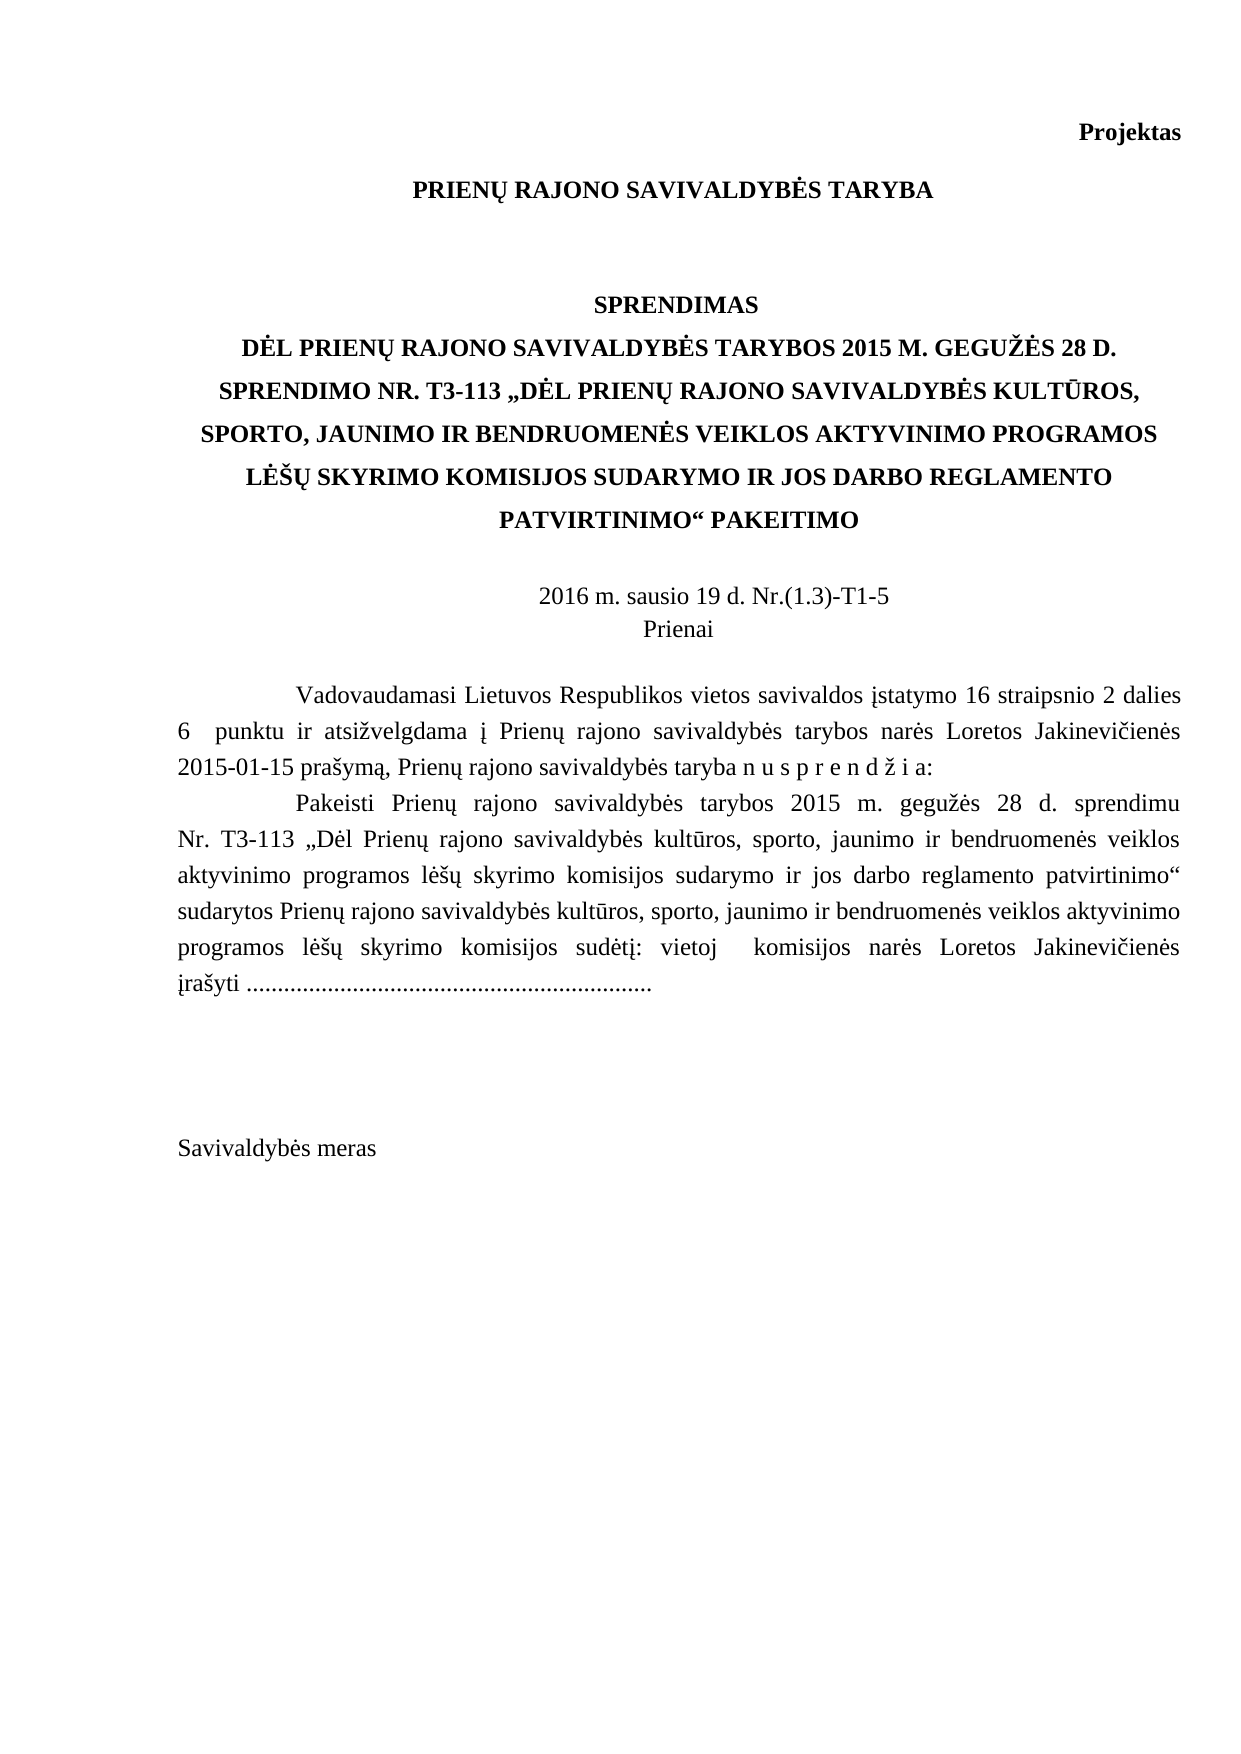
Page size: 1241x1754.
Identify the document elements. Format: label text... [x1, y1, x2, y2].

table_cell [177, 648, 1240, 681]
table_header 2016 m. sausio 19 d. Nr.(1.3)-T1-5 Prienai [177, 581, 1076, 647]
text PRIENŲ RAJONO SAVIVALDYBĖS TARYBA [177, 175, 1181, 204]
text Vadovaudamasi Lietuvos Respublikos vietos savivaldos įstatymo 16 straipsnio 2 dalies 6 punktu ir atsižvelgdama į Prienų rajono savivaldybės tarybos narės Loretos Jakinevičienės 2015-01-15 prašymą, Prienų rajono savivaldybės taryba n u s p r e n d ž i a: [177, 681, 1181, 781]
text Pakeisti Prienų rajono savivaldybės tarybos 2015 m. gegužės 28 d. sprendimu Nr. T3-113 „Dėl Prienų rajono savivaldybės kultūros, sporto, jaunimo ir bendruomenės veiklos aktyvinimo programos lėšų skyrimo komisijos sudarymo ir jos darbo reglamento patvirtinimo“ sudarytos Prienų rajono savivaldybės kultūros, sporto, jaunimo ir bendruomenės veiklos aktyvinimo programos lėšų skyrimo komisijos sudėtį: vietoj komisijos narės Loretos Jakinevičienės įrašyti ................................................................. [177, 788, 1181, 997]
text Projektas [177, 117, 1181, 146]
text Savivaldybės meras [177, 1133, 1181, 1162]
table_cell DĖL PRIENŲ RAJONO SAVIVALDYBĖS TARYBOS 2015 M. GEGUŽĖS 28 D. SPRENDIMO NR. T3-113 „DĖL PRIENŲ RAJONO SAVIVALDYBĖS KULTŪROS, SPORTO, JAUNIMO IR BENDRUOMENĖS VEIKLOS AKTYVINIMO PROGRAMOS LĖŠŲ SKYRIMO KOMISIJOS SUDARYMO IR JOS DARBO REGLAMENTO PATVIRTINIMO“ PAKEITIMO [166, 333, 1192, 548]
table_header SPRENDIMAS [166, 290, 1192, 333]
table_header Nr. [1076, 581, 1240, 647]
